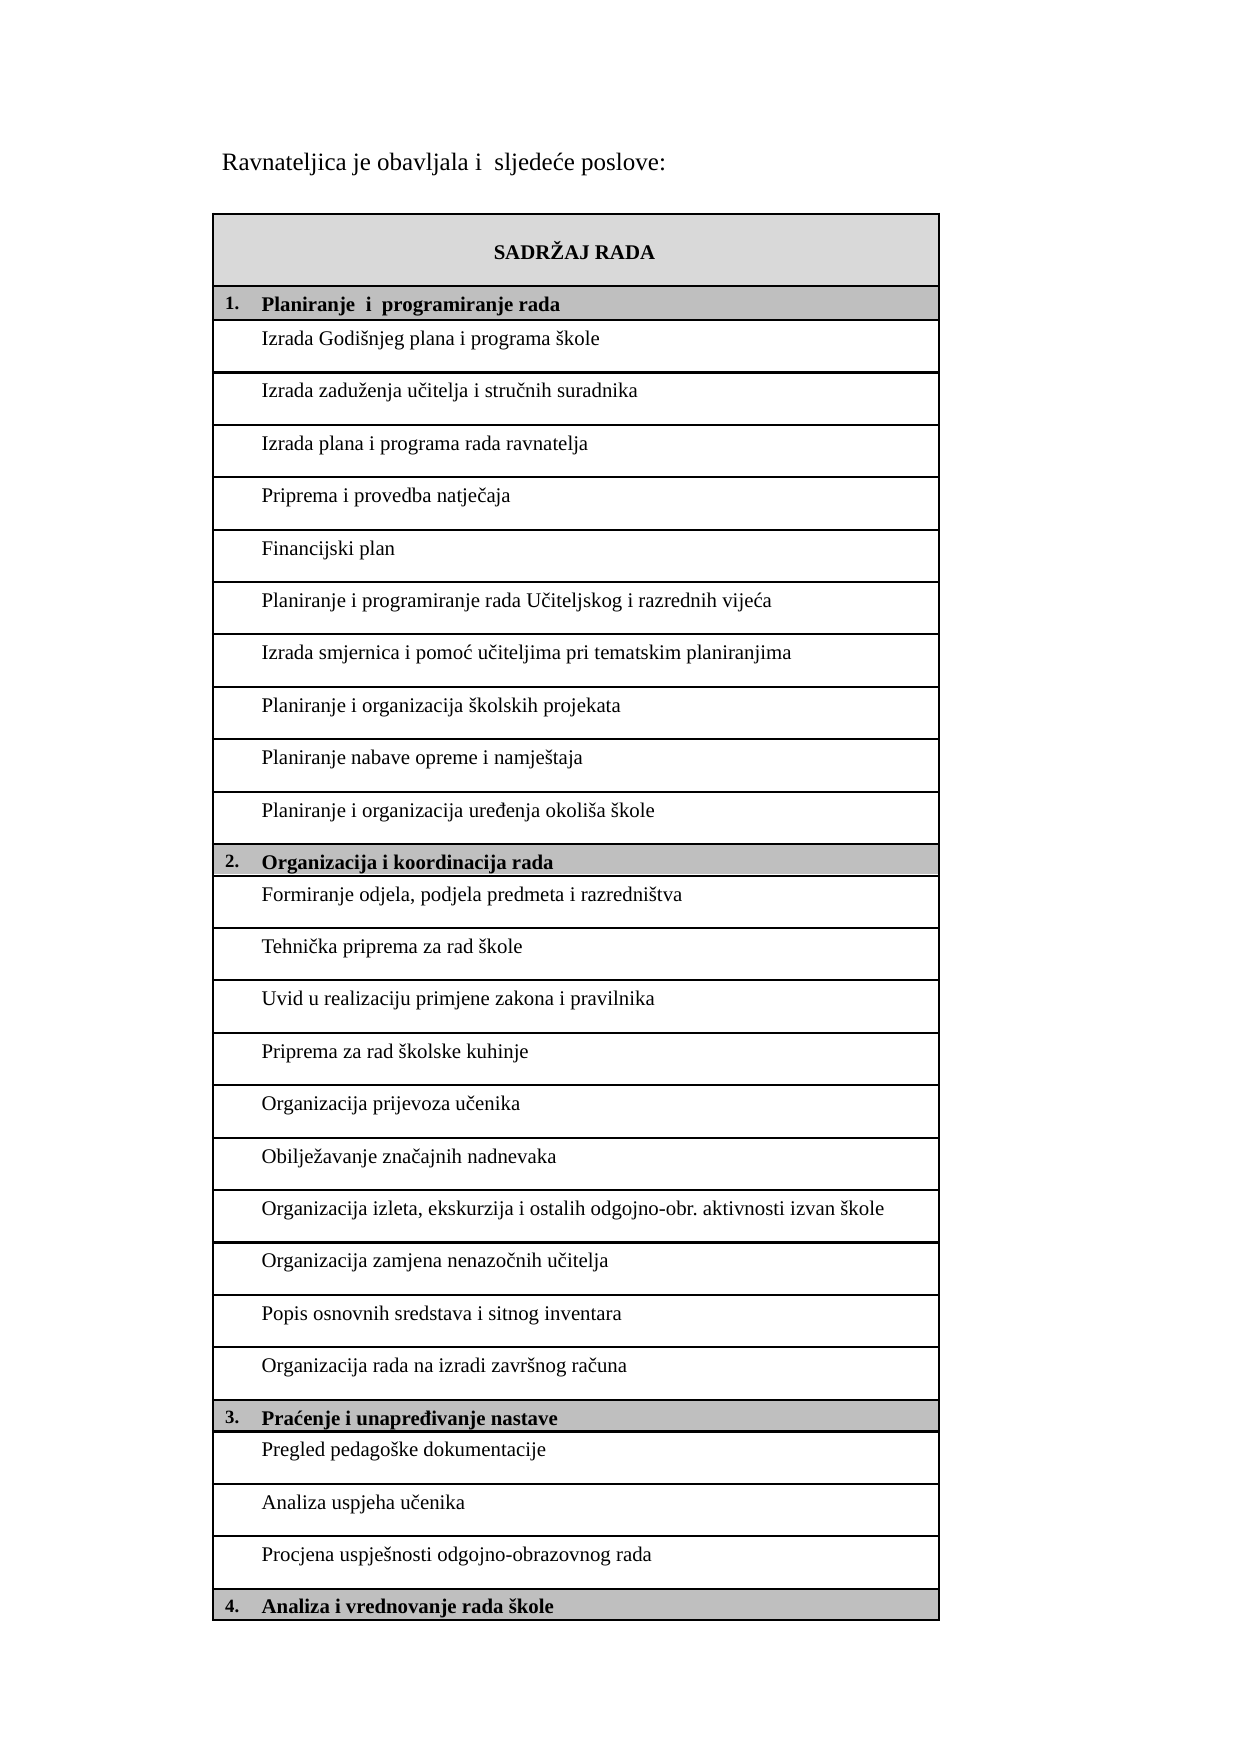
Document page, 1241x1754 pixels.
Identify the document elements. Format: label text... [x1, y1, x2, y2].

table_cell 2. [214, 845, 260, 874]
table_cell [214, 321, 260, 371]
table_cell Planiranje i programiranje rada [260, 287, 938, 319]
table_cell [214, 981, 260, 1032]
table_cell Financijski plan [260, 531, 938, 581]
table_cell [214, 374, 260, 424]
table_cell Planiranje nabave opreme i namještaja [260, 740, 938, 791]
table_cell Izrada zaduženja učitelja i stručnih suradnika [260, 374, 938, 424]
table_cell Organizacija prijevoza učenika [260, 1086, 938, 1137]
table_cell [214, 793, 260, 843]
table_cell [214, 635, 260, 686]
table_cell Planiranje i programiranje rada Učiteljskog i razrednih vijeća [260, 583, 938, 633]
table_cell [214, 1034, 260, 1084]
table_cell [214, 1485, 260, 1535]
table_cell [214, 583, 260, 633]
table_cell [214, 929, 260, 979]
table_cell [214, 740, 260, 791]
table_cell Procjena uspješnosti odgojno-obrazovnog rada [260, 1537, 938, 1587]
table_cell Uvid u realizaciju primjene zakona i pravilnika [260, 981, 938, 1032]
table_cell Planiranje i organizacija uređenja okoliša škole [260, 793, 938, 843]
table_cell [214, 1086, 260, 1137]
table_cell Organizacija izleta, ekskurzija i ostalih odgojno-obr. aktivnosti izvan škole [260, 1191, 938, 1241]
table_cell 4. [214, 1590, 260, 1619]
table_cell [214, 478, 260, 528]
table_cell [214, 1348, 260, 1398]
table_cell Obilježavanje značajnih nadnevaka [260, 1139, 938, 1189]
table_cell Tehnička priprema za rad škole [260, 929, 938, 979]
table_cell Formiranje odjela, podjela predmeta i razredništva [260, 877, 938, 927]
table_cell Praćenje i unapređivanje nastave [260, 1401, 938, 1430]
table_header SADRŽAJ RADA [260, 215, 938, 285]
table_cell [214, 1433, 260, 1483]
table_cell 3. [214, 1401, 260, 1430]
table_cell Planiranje i organizacija školskih projekata [260, 688, 938, 738]
table_cell Analiza uspjeha učenika [260, 1485, 938, 1535]
table_cell Organizacija zamjena nenazočnih učitelja [260, 1244, 938, 1294]
table_cell Izrada plana i programa rada ravnatelja [260, 426, 938, 476]
table_cell [214, 531, 260, 581]
table_cell [214, 1537, 260, 1587]
table_cell Priprema za rad školske kuhinje [260, 1034, 938, 1084]
table_cell 1. [214, 287, 260, 319]
table_cell [214, 1139, 260, 1189]
table_cell Popis osnovnih sredstava i sitnog inventara [260, 1296, 938, 1346]
table_cell Organizacija i koordinacija rada [260, 845, 938, 874]
table_cell [214, 1244, 260, 1294]
table_cell Organizacija rada na izradi završnog računa [260, 1348, 938, 1398]
table_cell Analiza i vrednovanje rada škole [260, 1590, 938, 1619]
table_cell Izrada smjernica i pomoć učiteljima pri tematskim planiranjima [260, 635, 938, 686]
table_cell Priprema i provedba natječaja [260, 478, 938, 528]
table_cell [214, 877, 260, 927]
text Ravnateljica je obavljala i sljedeće poslove: [117, 147, 1122, 176]
table_cell [214, 426, 260, 476]
table_cell Pregled pedagoške dokumentacije [260, 1433, 938, 1483]
table_cell [214, 1296, 260, 1346]
table_cell [214, 688, 260, 738]
table_cell [214, 1191, 260, 1241]
table_header [214, 215, 260, 285]
table_cell Izrada Godišnjeg plana i programa škole [260, 321, 938, 371]
